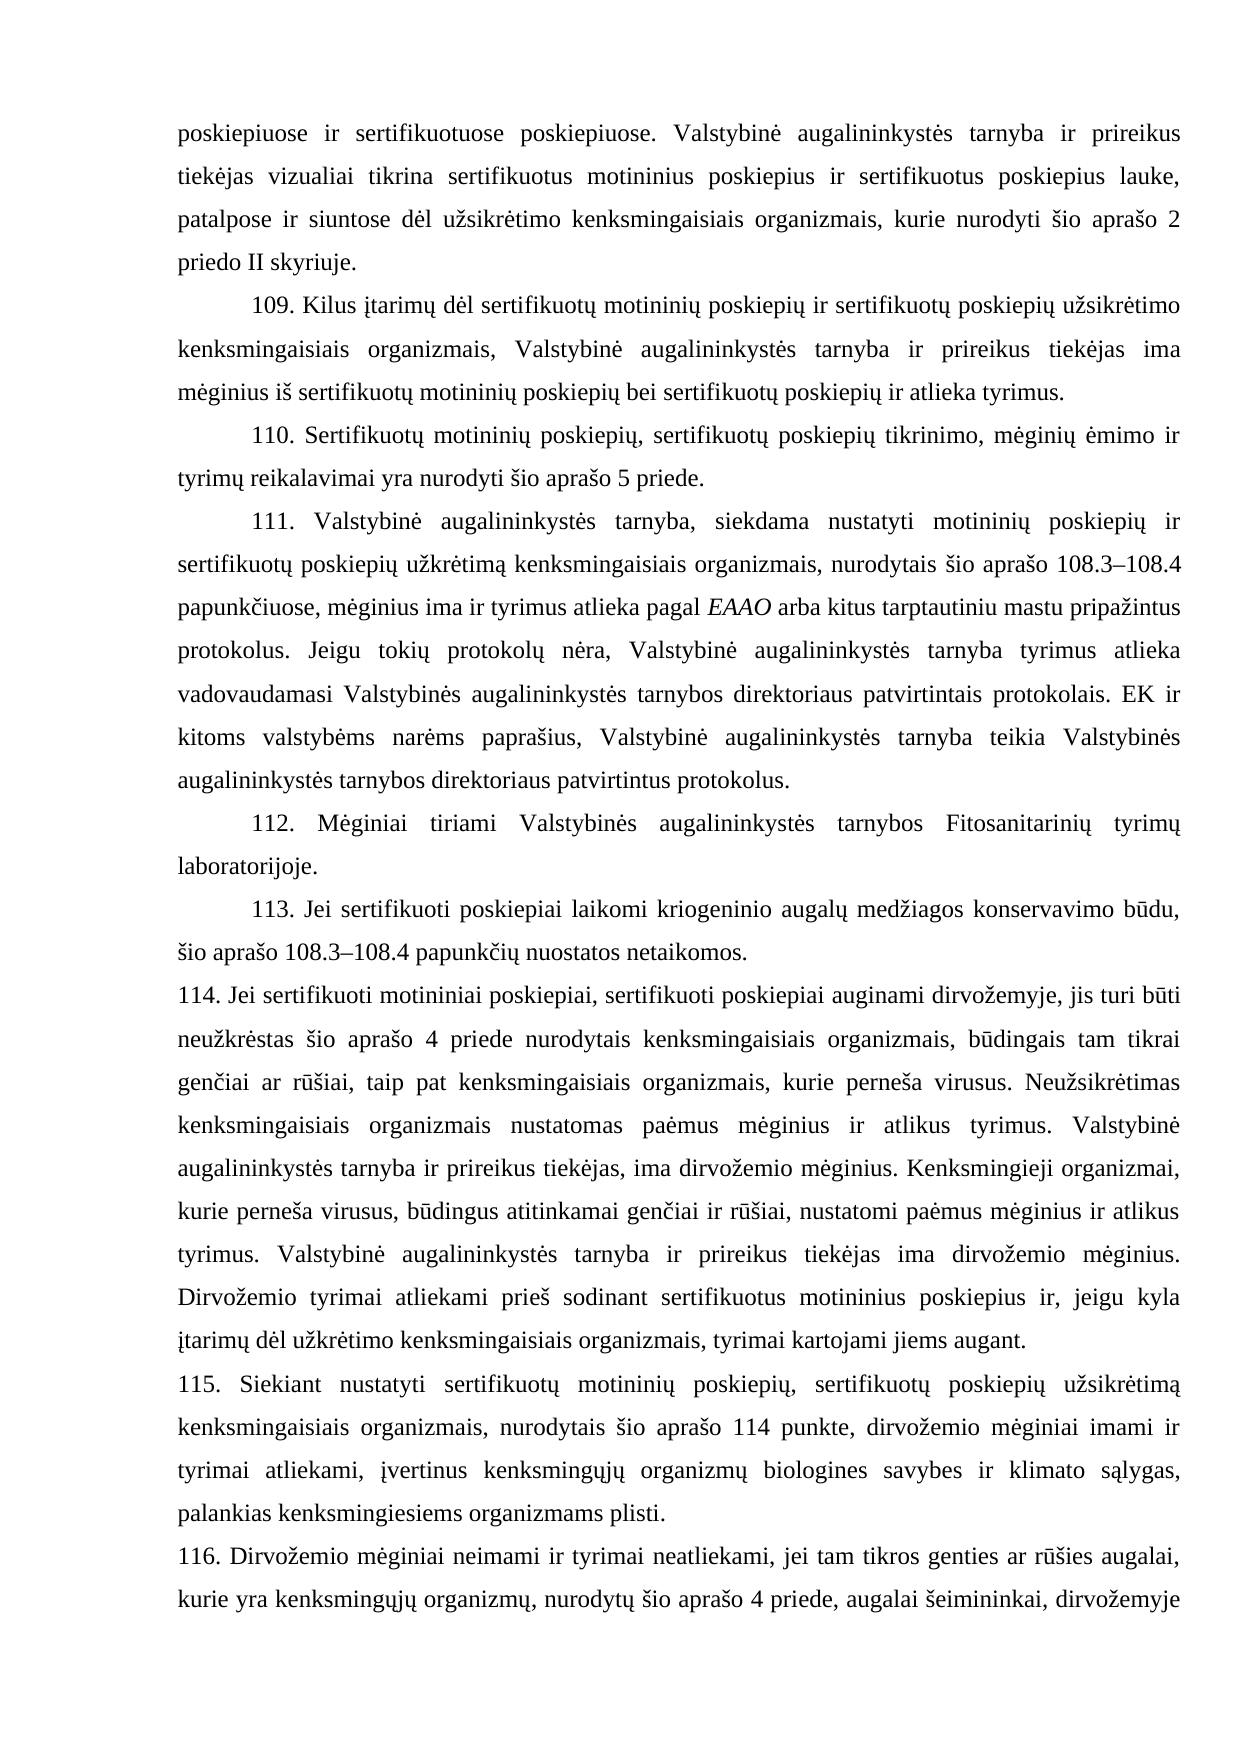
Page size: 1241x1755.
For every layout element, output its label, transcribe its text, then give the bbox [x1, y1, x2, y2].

text 109. Kilus įtarimų dėl sertifikuotų motininių poskiepių ir sertifikuotų poskiepių užsikrėtimo kenksmingaisiais organizmais, Valstybinė augalininkystės tarnyba ir prireikus tiekėjas ima mėginius iš sertifikuotų motininių poskiepių bei sertifikuotų poskiepių ir atlieka tyrimus. [177, 291, 1181, 406]
text 111. Valstybinė augalininkystės tarnyba, siekdama nustatyti motininių poskiepių ir sertifikuotų poskiepių užkrėtimą kenksmingaisiais organizmais, nurodytais šio aprašo 108.3–108.4 papunkčiuose, mėginius ima ir tyrimus atlieka pagal EAAO arba kitus tarptautiniu mastu pripažintus protokolus. Jeigu tokių protokolų nėra, Valstybinė augalininkystės tarnyba tyrimus atlieka vadovaudamasi Valstybinės augalininkystės tarnybos direktoriaus patvirtintais protokolais. EK ir kitoms valstybėms narėms paprašius, Valstybinė augalininkystės tarnyba teikia Valstybinės augalininkystės tarnybos direktoriaus patvirtintus protokolus. [177, 506, 1181, 794]
text 110. Sertifikuotų motininių poskiepių, sertifikuotų poskiepių tikrinimo, mėginių ėmimo ir tyrimų reikalavimai yra nurodyti šio aprašo 5 priede. [177, 420, 1181, 492]
text 113. Jei sertifikuoti poskiepiai laikomi kriogeninio augalų medžiagos konservavimo būdu, šio aprašo 108.3–108.4 papunkčių nuostatos netaikomos. [177, 894, 1181, 966]
text 114. Jei sertifikuoti motininiai poskiepiai, sertifikuoti poskiepiai auginami dirvožemyje, jis turi būti neužkrėstas šio aprašo 4 priede nurodytais kenksmingaisiais organizmais, būdingais tam tikrai genčiai ar rūšiai, taip pat kenksmingaisiais organizmais, kurie perneša virusus. Neužsikrėtimas kenksmingaisiais organizmais nustatomas paėmus mėginius ir atlikus tyrimus. Valstybinė augalininkystės tarnyba ir prireikus tiekėjas, ima dirvožemio mėginius. Kenksmingieji organizmai, kurie perneša virusus, būdingus atitinkamai genčiai ir rūšiai, nustatomi paėmus mėginius ir atlikus tyrimus. Valstybinė augalininkystės tarnyba ir prireikus tiekėjas ima dirvožemio mėginius. Dirvožemio tyrimai atliekami prieš sodinant sertifikuotus motininius poskiepius ir, jeigu kyla įtarimų dėl užkrėtimo kenksmingaisiais organizmais, tyrimai kartojami jiems augant. [177, 981, 1181, 1354]
text 116. Dirvožemio mėginiai neimami ir tyrimai neatliekami, jei tam tikros genties ar rūšies augalai, kurie yra kenksmingųjų organizmų, nurodytų šio aprašo 4 priede, augalai šeimininkai, dirvožemyje [177, 1541, 1181, 1613]
text 115. Siekiant nustatyti sertifikuotų motininių poskiepių, sertifikuotų poskiepių užsikrėtimą kenksmingaisiais organizmais, nurodytais šio aprašo 114 punkte, dirvožemio mėginiai imami ir tyrimai atliekami, įvertinus kenksmingųjų organizmų biologines savybes ir klimato sąlygas, palankias kenksmingiesiems organizmams plisti. [177, 1369, 1181, 1527]
text 112. Mėginiai tiriami Valstybinės augalininkystės tarnybos Fitosanitarinių tyrimų laboratorijoje. [177, 808, 1181, 880]
text poskiepiuose ir sertifikuotuose poskiepiuose. Valstybinė augalininkystės tarnyba ir prireikus tiekėjas vizualiai tikrina sertifikuotus motininius poskiepius ir sertifikuotus poskiepius lauke, patalpose ir siuntose dėl užsikrėtimo kenksmingaisiais organizmais, kurie nurodyti šio aprašo 2 priedo II skyriuje. [177, 118, 1181, 276]
